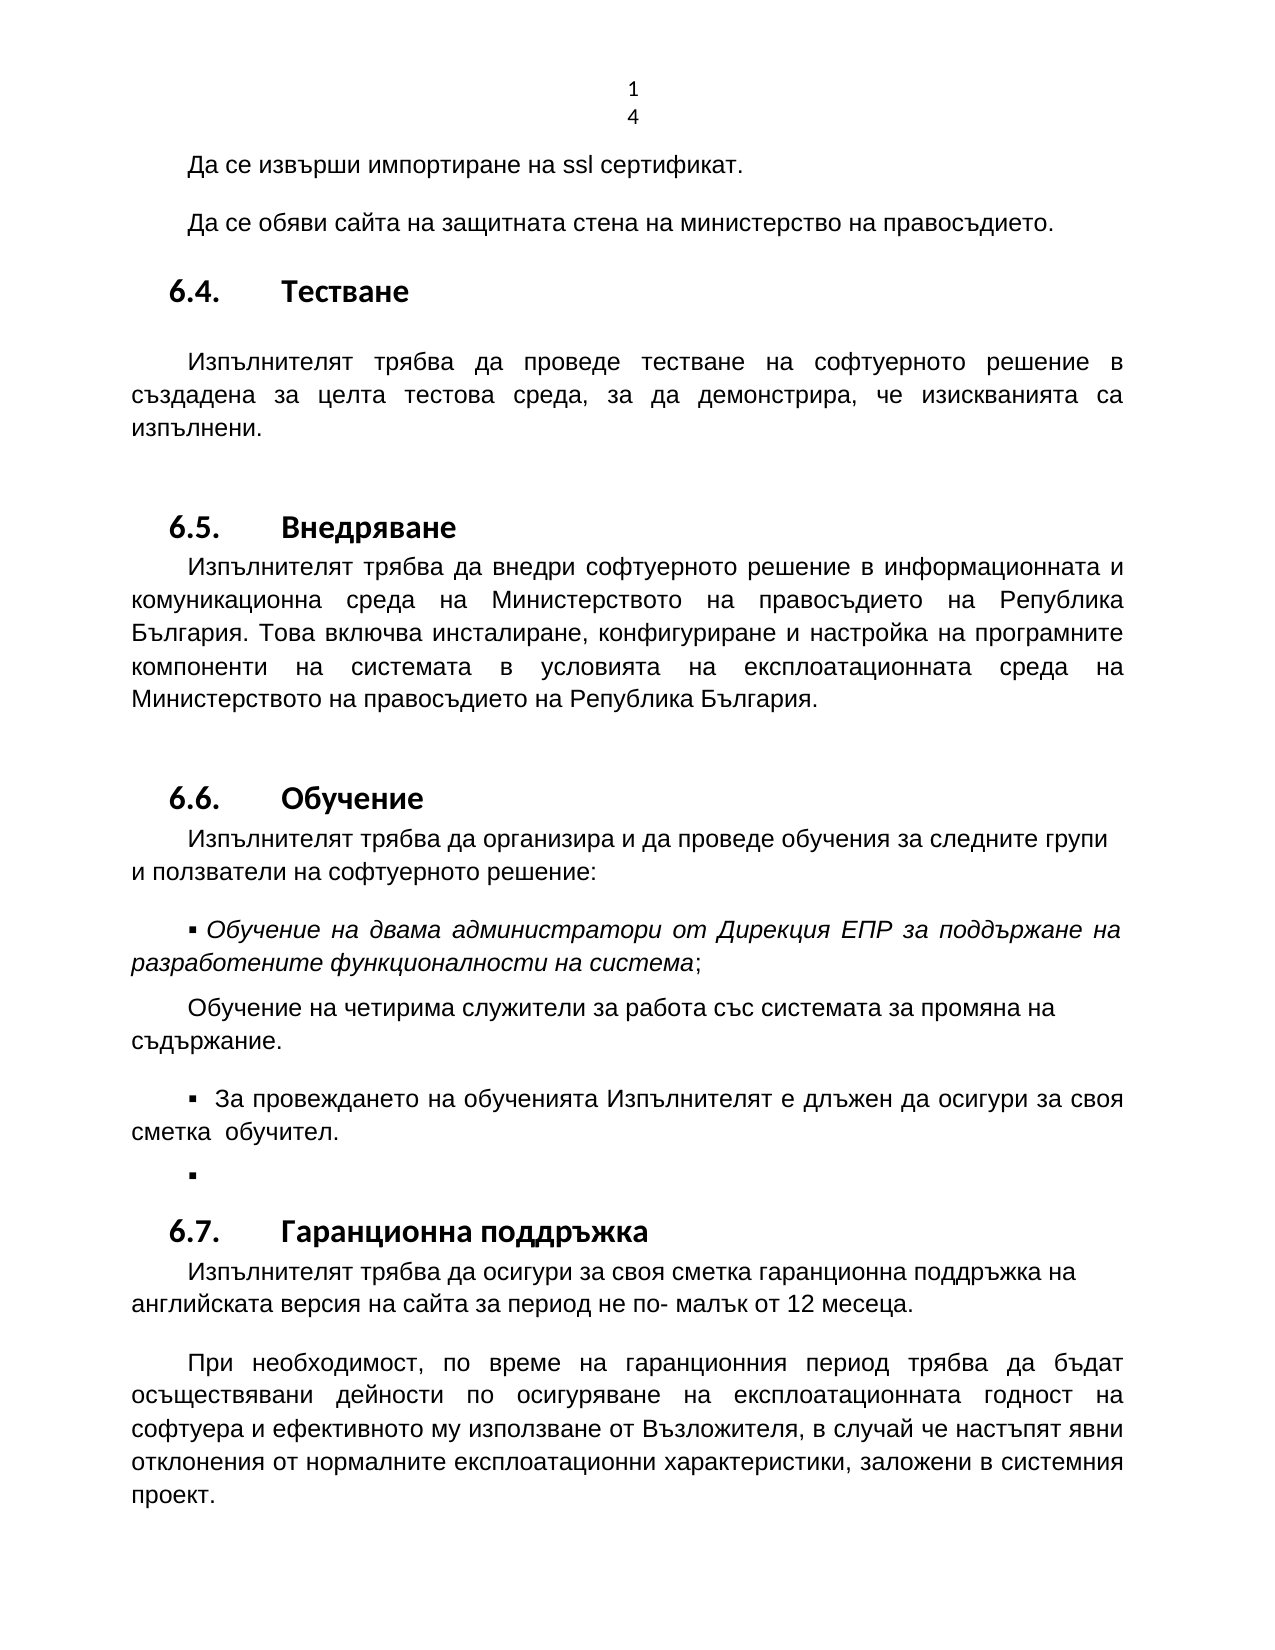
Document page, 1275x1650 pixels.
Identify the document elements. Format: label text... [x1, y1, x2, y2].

subtitle Гаранционна поддръжка [169, 1210, 1125, 1250]
list Обучение на двама администратори от Дирекция ЕПР за поддържане на разработените функционалности на система; [131, 915, 1125, 976]
list За провеждането на обученията Изпълнителят е длъжен да осигури за своя сметка обучител. [131, 1084, 1125, 1146]
text При необходимост, по време на гаранционния период трябва да бъдат осъществявани дейности по осигуряване на експлоатационната годност на софтуера и ефективното му използване от Възложителя, в случай че настъпят явни отклонения от нормалните експлоатационни характеристики, заложени в системния проект. [131, 1347, 1125, 1508]
text Обучение на четирима служители за работа със системата за промяна на съдържание. [131, 993, 1125, 1055]
text Да се обяви сайта на защитната стена на министерство на правосъдието. [131, 208, 1125, 237]
subtitle Тестване [169, 270, 1125, 311]
text Изпълнителят трябва да осигури за своя сметка гаранционна поддръжка на английската версия на сайта за период не по- малък от 12 месеца. [131, 1256, 1125, 1318]
text Изпълнителят трябва да внедри софтуерното решение в информационната и комуникационна среда на Министерството на правосъдието на Република България. Това включва инсталиране, конфигуриране и настройка на програмните компоненти на системата в условията на експлоатационната среда на Министерството на правосъдието на Република България. [131, 552, 1125, 713]
subtitle Обучение [169, 777, 1125, 818]
text Изпълнителят трябва да организира и да проведе обучения за следните групи и ползватели на софтуерното решение: [131, 824, 1125, 885]
text Изпълнителят трябва да проведе тестване на софтуерното решение в създадена за целта тестова среда, за да демонстрира, че изискванията са изпълнени. [131, 347, 1125, 442]
subtitle Внедряване [169, 506, 1125, 546]
text Да се извърши импортиране на ssl сертификат. [131, 150, 1125, 179]
